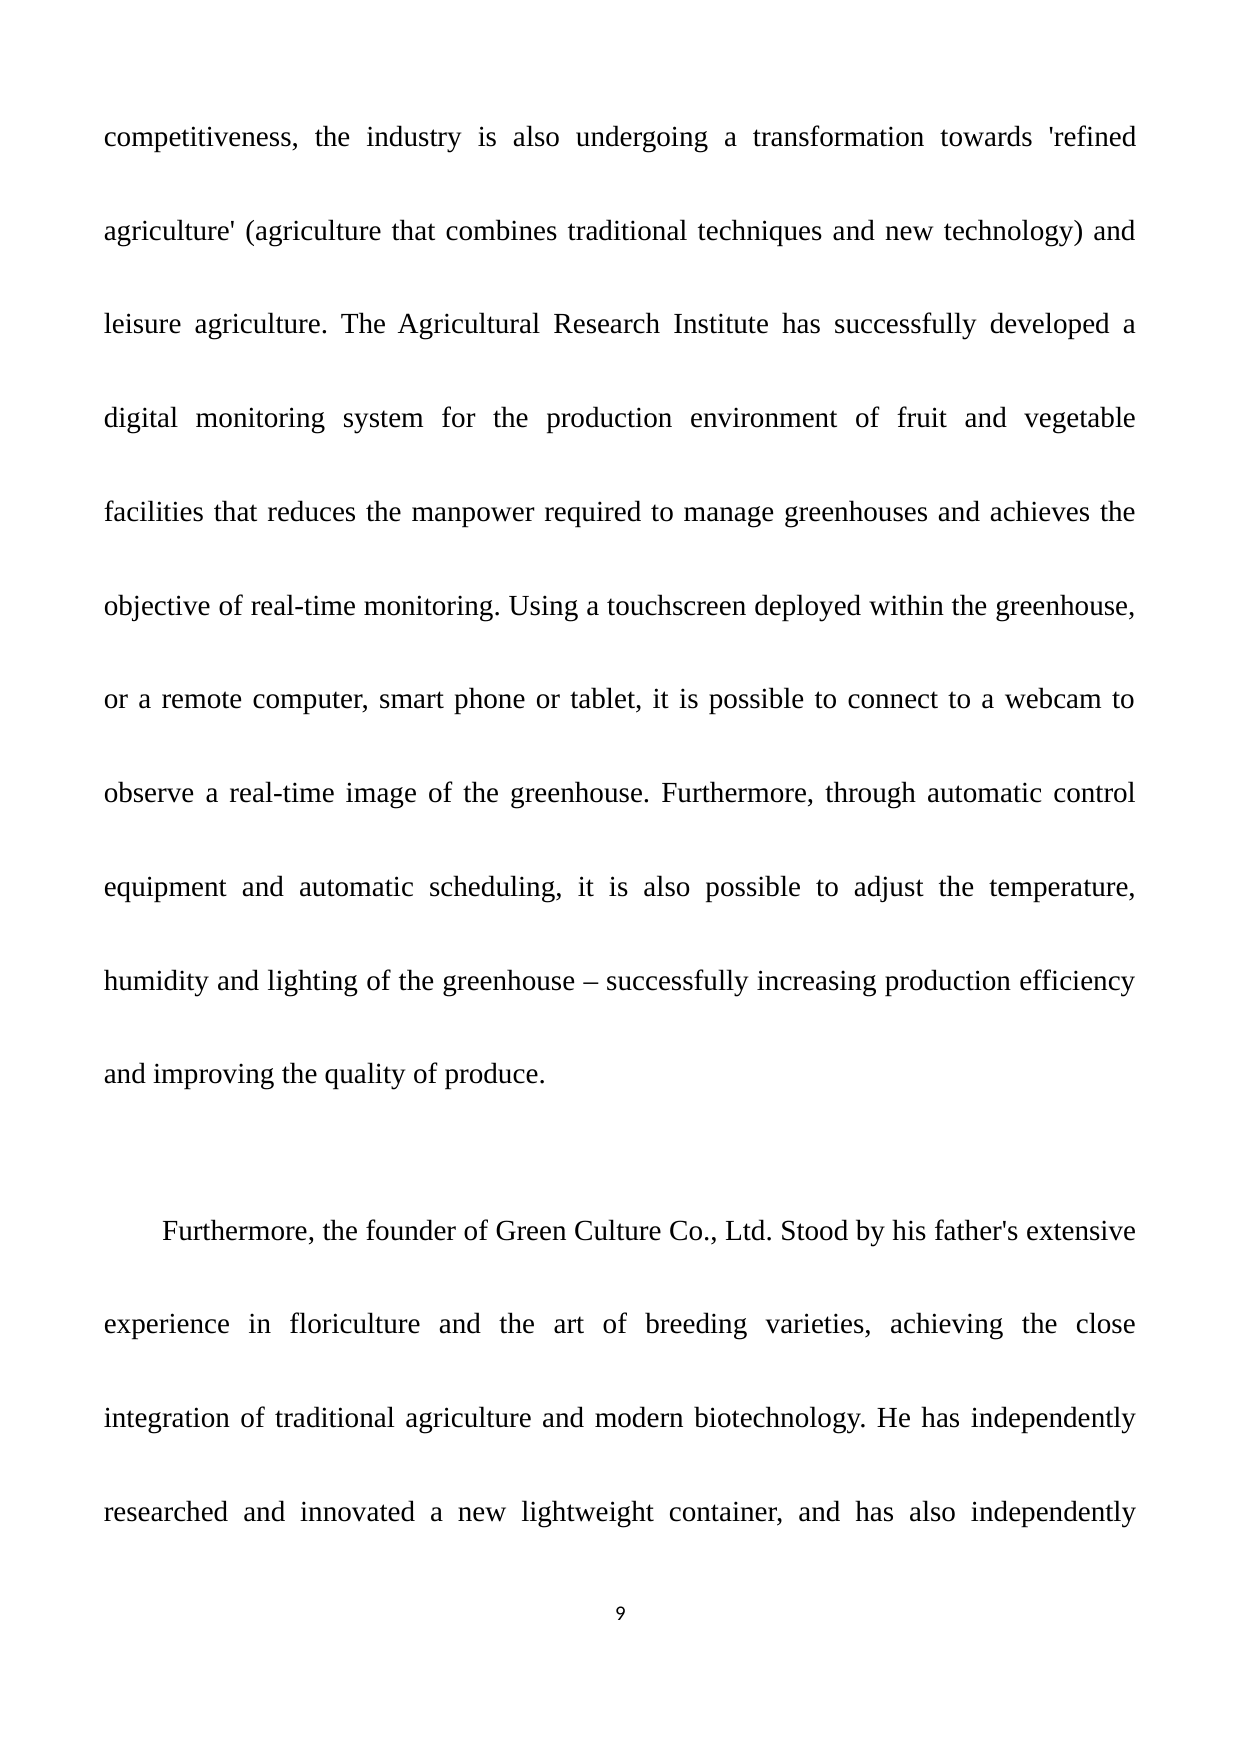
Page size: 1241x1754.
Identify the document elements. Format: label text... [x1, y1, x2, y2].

text competitiveness, the industry is also undergoing a transformation towards 'refined agriculture' (agriculture that combines traditional techniques and new technology) and leisure agriculture. The Agricultural Research Institute has successfully developed a digital monitoring system for the production environment of fruit and vegetable facilities that reduces the manpower required to manage greenhouses and achieves the objective of real-time monitoring. Using a touchscreen deployed within the greenhouse, or a remote computer, smart phone or tablet, it is possible to connect to a webcam to observe a real-time image of the greenhouse. Furthermore, through automatic control equipment and automatic scheduling, it is also possible to adjust the temperature, humidity and lighting of the greenhouse – successfully increasing production efficiency and improving the quality of produce. [103, 94, 1137, 1094]
text Furthermore, the founder of Green Culture Co., Ltd. Stood by his father's extensive experience in floriculture and the art of breeding varieties, achieving the close integration of traditional agriculture and modern biotechnology. He has independently researched and innovated a new lightweight container, and has also independently [103, 1188, 1137, 1532]
